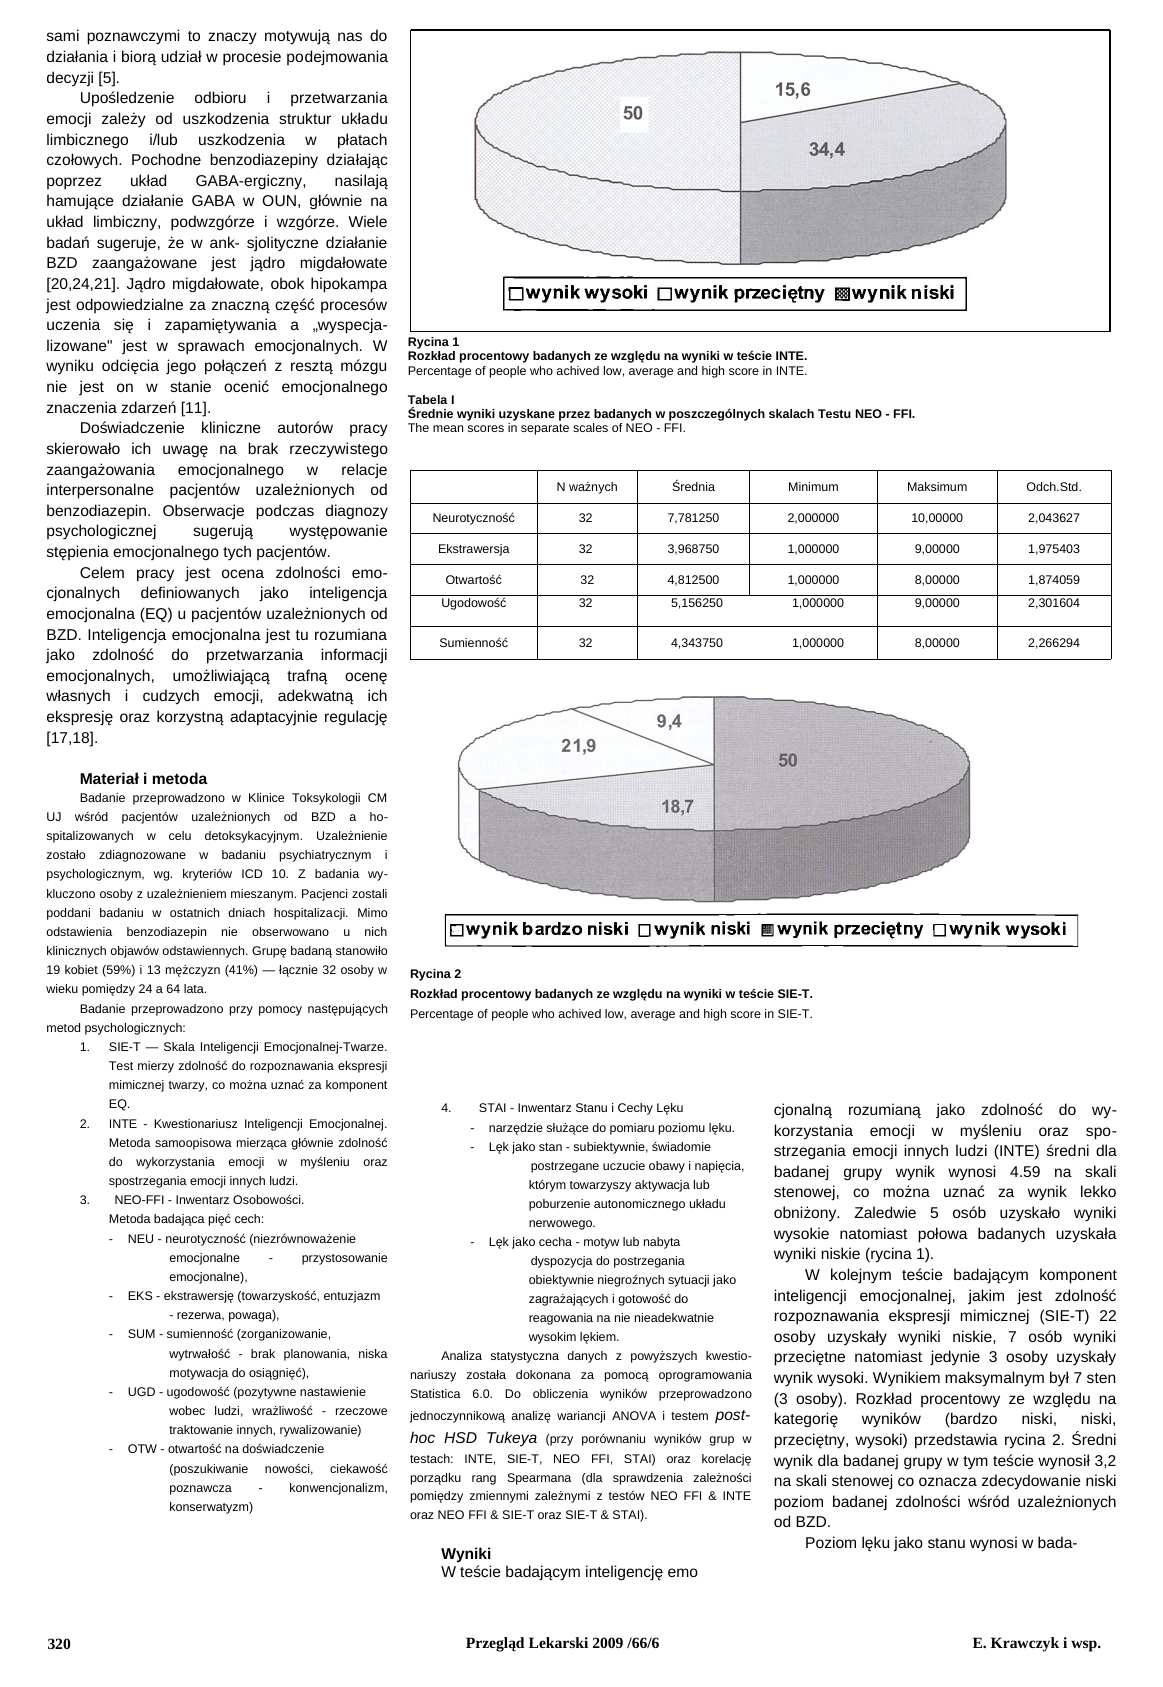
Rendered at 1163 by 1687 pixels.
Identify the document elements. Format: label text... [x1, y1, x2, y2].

text dyspozycja do postrzegania obiektywnie niegroźnych sytuacji jako zagrażających i gotowość do reagowania na nie nieadekwatnie wysokim lękiem. [528, 1254, 752, 1344]
list Lęk jako stan - subiektywnie, świadomie [410, 1139, 752, 1154]
table_cell Ugodowość [411, 596, 537, 626]
table_cell Sumienność [411, 627, 537, 659]
picture [474, 51, 1007, 311]
text cjonalną rozumianą jako zdolność do wy­korzystania emocji w myśleniu oraz spo­strzegania emocji innych ludzi (INTE) śred­ni dla badanej grupy wynik wynosi 4.59 na skali stenowej, co można uznać za wynik lekko obniżony. Zaledwie 5 osób uzyskało wyniki wysokie natomiast połowa badanych uzyskała wyniki niskie (rycina 1). [774, 1101, 1117, 1263]
table_cell 32 [538, 534, 637, 564]
table_cell 32 [538, 565, 637, 595]
text Doświadczenie kliniczne autorów pra­cy skierowało ich uwagę na brak rzeczywi­stego zaangażowania emocjonalnego w re­lacje interpersonalne pacjentów uzależnio­nych od benzodiazepin. Obserwacje pod­czas diagnozy psychologicznej sugerują występowanie stępienia emocjonalnego tych pacjentów. [46, 419, 388, 561]
text Metoda badająca pięć cech: [46, 1212, 388, 1227]
table_cell 2,266294 [998, 627, 1111, 659]
text Analiza statystyczna danych z powyższych kwestio­nariuszy została dokonana za pomocą oprogramowa­nia Statistica 6.0. Do obliczenia wyników przeprowadzo­no jednoczynnikową analizę wariancji ANOVA i testem post-hoc HSD Tukeya (przy porównaniu wyników grup w testach: INTE, SIE-T, NEO FFI, STAI) oraz korelację porządku rang Spearmana (dla sprawdzenia zależności pomiędzy zmiennymi zależnymi z testów NEO FFI & INTE oraz NEO FFI & SIE-T oraz SIE-T & STAI). [410, 1349, 752, 1522]
list EKS - ekstrawersję (towarzyskość, entuzjazm [46, 1289, 388, 1303]
table_cell 32 [538, 627, 637, 659]
table_cell 2,043627 [998, 504, 1111, 533]
table_cell 1,000000 [750, 565, 877, 595]
table_header Minimum [750, 471, 877, 503]
list SIE-T — Skala Inteligencji Emocjonalnej-Twarze. Test mierzy zdolność do rozpoznawania ekspresji mimicznej twarzy, co można uznać za komponent EQ. [79, 1040, 388, 1112]
table_cell 1,975403 [998, 534, 1111, 564]
text Tabela I [408, 392, 975, 407]
text E. Krawczyk i wsp. [972, 1634, 1117, 1652]
text Rozkład procentowy badanych ze względu na wyniki w teście INTE. [408, 349, 975, 363]
text Wyniki [410, 1545, 752, 1563]
text Upośledzenie odbioru i przetwarzania emocji zależy od uszkodzenia struktur ukła­du limbicznego i/lub uszkodzenia w płatach czołowych. Pochodne benzodiazepiny dzia­łając poprzez układ GABA-ergiczny, nasi­lają hamujące działanie GABA w OUN, głównie na układ limbiczny, podwzgórze i wzgórze. Wiele badań sugeruje, że w ank- sjolityczne działanie BZD zaangażowane jest jądro migdałowate [20,24,21]. Jądro migdałowate, obok hipokampa jest odpo­wiedzialne za znaczną część procesów uczenia się i zapamiętywania a „wyspecja­lizowane" jest w sprawach emocjonalnych. W wyniku odcięcia jego połączeń z resztą mózgu nie jest on w stanie ocenić emocjo­nalnego znaczenia zdarzeń [11]. [46, 89, 388, 416]
table_cell 3,968750 [638, 534, 749, 564]
text Przegląd Lekarski 2009 /66/6 [466, 1634, 699, 1652]
table_cell 10,00000 [878, 504, 997, 533]
text W kolejnym teście badającym kompo­nent inteligencji emocjonalnej, jakim jest zdolność rozpoznawania ekspresji mimicz­nej (SIE-T) 22 osoby uzyskały wyniki niskie, 7 osób wyniki przeciętne natomiast jedynie 3 osoby uzyskały wynik wysoki. Wynikiem maksymalnym był 7 sten (3 osoby). Roz­kład procentowy ze względu na kategorię wyników (bardzo niski, niski, przeciętny, wysoki) przedstawia rycina 2. Średni wynik dla badanej grupy w tym teście wynosił 3,2 na skali stenowej co oznacza zdecydowa­nie niski poziom badanej zdolności wśród uzależnionych od BZD. [774, 1266, 1117, 1531]
text sami poznawczymi to znaczy motywują nas do działania i biorą udział w procesie po­dejmowania decyzji [5]. [46, 27, 388, 86]
picture [444, 696, 1079, 947]
table_cell 4,343750 1,000000 [638, 627, 877, 659]
list NEU - neurotyczność (niezrównoważenie [46, 1231, 388, 1246]
text Materiał i metoda [46, 770, 388, 788]
text emocjonalne - przystosowanie emocjonalne), [169, 1251, 388, 1284]
text postrzegane uczucie obawy i napięcia, którym towarzyszy aktywacja lub poburzenie autonomicznego układu nerwowego. [528, 1158, 752, 1230]
text Średnie wyniki uzyskane przez badanych w poszczególnych skalach Testu NEO - FFI. [408, 407, 975, 421]
table_cell 8,00000 [878, 565, 997, 595]
table_cell 7,781250 [638, 504, 749, 533]
list UGD - ugodowość (pozytywne nastawienie [46, 1385, 388, 1399]
table_cell 32 [538, 596, 637, 626]
list narzędzie służące do pomiaru poziomu lęku. [410, 1120, 752, 1134]
text 320 [47, 1635, 78, 1653]
text Badanie przeprowadzono w Klinice Toksykologii CM UJ wśród pacjentów uzależnionych od BZD a ho­spitalizowanych w celu detoksykacyjnym. Uzależnienie zostało zdiagnozowane w badaniu psychiatrycznym i psychologicznym, wg. kryteriów ICD 10. Z badania wy­kluczono osoby z uzależnieniem mieszanym. Pacjenci zostali poddani badaniu w ostatnich dniach hospitaliza­cji. Mimo odstawienia benzodiazepin nie obserwowano u nich klinicznych objawów odstawiennych. Grupę ba­daną stanowiło 19 kobiet (59%) i 13 mężczyzn (41%) — łącznie 32 osoby w wieku pomiędzy 24 a 64 lata. [46, 791, 388, 997]
text (poszukiwanie nowości, ciekawość poznawcza - konwencjonalizm, konserwatyzm) [169, 1461, 388, 1514]
list OTW - otwartość na doświadczenie [46, 1442, 388, 1457]
text W teście badającym inteligencję emo­ [410, 1563, 752, 1581]
table_cell 32 [538, 504, 637, 533]
list Lęk jako cecha - motyw lub nabyta [410, 1234, 752, 1249]
list NEO-FFI - Inwentarz Osobowości. [46, 1193, 388, 1207]
table_cell 2,000000 [750, 504, 877, 533]
table_cell Otwartość [411, 565, 537, 595]
table_cell 4,812500 [638, 565, 749, 595]
text Celem pracy jest ocena zdolności emo­cjonalnych definiowanych jako inteligencja emocjonalna (EQ) u pacjentów uzależnio­nych od BZD. Inteligencja emocjonalna jest tu rozumiana jako zdolność do przetwa­rzania informacji emocjonalnych, umożliwia­jącą trafną ocenę własnych i cudzych emo­cji, adekwatną ich ekspresję oraz korzyst­ną adaptacyjnie regulację [17,18]. [46, 563, 388, 746]
table_cell 2,301604 [998, 596, 1111, 626]
text - rezerwa, powaga), [169, 1308, 388, 1322]
table_header Maksimum [878, 471, 997, 503]
table_header Odch.Std. [998, 471, 1111, 503]
text Percentage of people who achived low, average and high score in INTE. [408, 363, 975, 378]
table_cell 9,00000 [878, 596, 997, 626]
table_cell 5,156250 1,000000 [638, 596, 877, 626]
table_cell Neurotyczność [411, 504, 537, 533]
text Rozkład procentowy badanych ze względu na wyniki w teście SIE-T. Percentage of people who achived low, average and high score in SIE-T. [410, 987, 860, 1021]
table_cell 9,00000 [878, 534, 997, 564]
text wobec ludzi, wrażliwość - rzeczowe traktowanie innych, rywalizowanie) [169, 1404, 388, 1437]
text Rycina 1 [408, 335, 975, 349]
text wytrwałość - brak planowania, niska motywacja do osiągnięć), [169, 1346, 388, 1380]
list INTE - Kwestionariusz Inteligencji Emocjonalnej. Metoda samoopisowa mierząca głównie zdolność do wykorzystania emocji w myśleniu oraz spostrzegania emocji innych ludzi. [79, 1116, 388, 1188]
table_header Średnia [638, 471, 749, 503]
text Poziom lęku jako stanu wynosi w bada- [774, 1534, 1117, 1552]
list STAI - Inwentarz Stanu i Cechy Lęku [410, 1101, 752, 1116]
text The mean scores in separate scales of NEO - FFI. [408, 421, 975, 436]
table_header N ważnych [538, 471, 637, 503]
text Rycina 2 [410, 967, 860, 982]
list SUM - sumienność (zorganizowanie, [46, 1327, 388, 1342]
table_cell 8,00000 [878, 627, 997, 659]
text Badanie przeprowadzono przy pomocy następują­cych metod psychologicznych: [46, 1001, 388, 1035]
table_cell 1,874059 [998, 565, 1111, 595]
table_cell 1,000000 [750, 534, 877, 564]
table_cell Ekstrawersja [411, 534, 537, 564]
table_header [411, 471, 537, 503]
